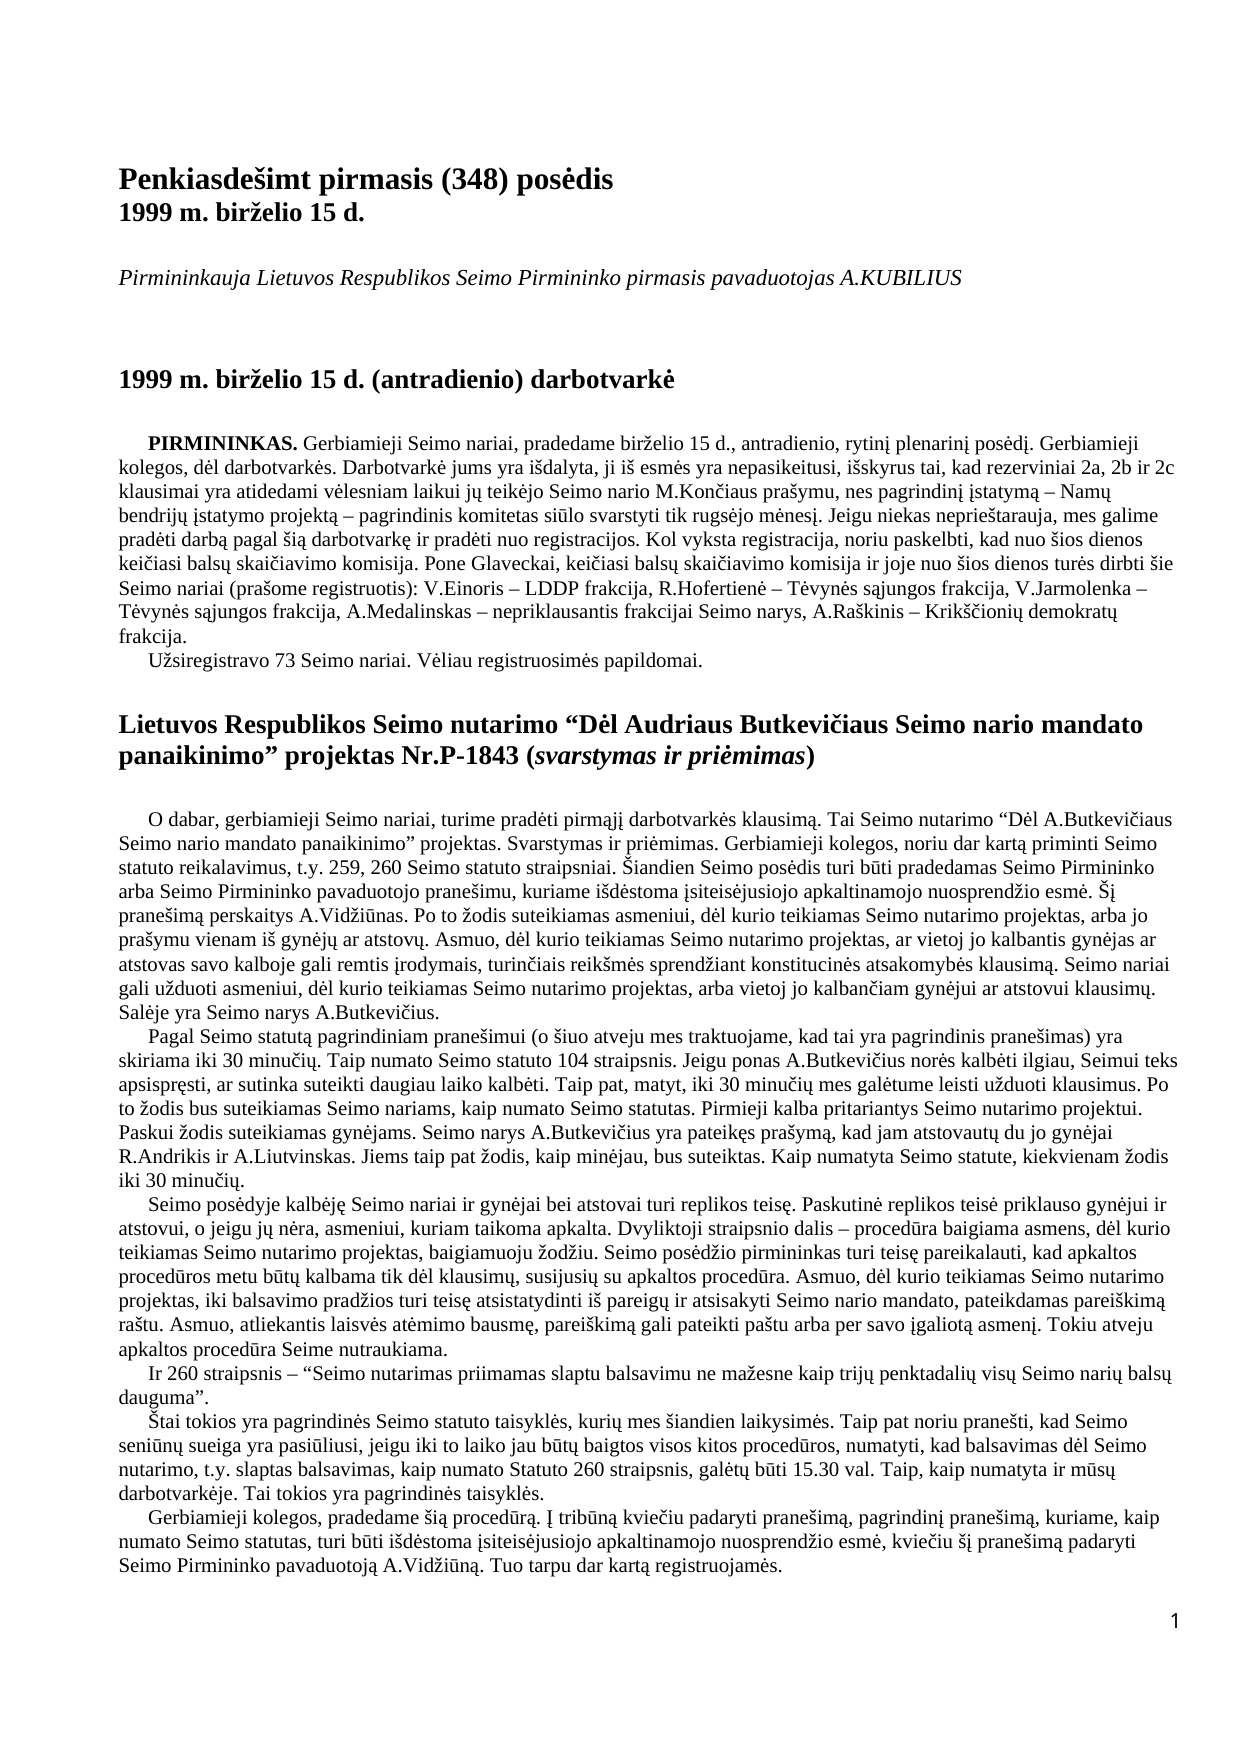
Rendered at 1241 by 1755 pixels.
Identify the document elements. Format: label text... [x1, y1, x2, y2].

text 1999 m. birželio 15 d. (antradienio) darbotvarkė [118, 363, 1181, 394]
text Penkiasdešimt pirmasis (348) posėdis 1999 m. birželio 15 d. [118, 160, 1181, 227]
text Lietuvos Respublikos Seimo nutarimo “Dėl Audriaus Butkevičiaus Seimo nario mandato panaikinimo” projektas Nr.P-1843 (svarstymas ir priėmimas) [118, 708, 1181, 771]
text Ir 260 straipsnis – “Seimo nutarimas priimamas slaptu balsavimu ne mažesne kaip trijų penktadalių visų Seimo narių balsų dauguma”. [118, 1361, 1181, 1409]
text Pagal Seimo statutą pagrindiniam pranešimui (o šiuo atveju mes traktuojame, kad tai yra pagrindinis pranešimas) yra skiriama iki 30 minučių. Taip numato Seimo statuto 104 straipsnis. Jeigu ponas A.Butkevičius norės kalbėti ilgiau, Seimui teks apsispręsti, ar sutinka suteikti daugiau laiko kalbėti. Taip pat, matyt, iki 30 minučių mes galėtume leisti užduoti klausimus. Po to žodis bus suteikiamas Seimo nariams, kaip numato Seimo statutas. Pirmieji kalba pritariantys Seimo nutarimo projektui. Paskui žodis suteikiamas gynėjams. Seimo narys A.Butkevičius yra pateikęs prašymą, kad jam atstovautų du jo gynėjai R.Andrikis ir A.Liutvinskas. Jiems taip pat žodis, kaip minėjau, bus suteiktas. Kaip numatyta Seimo statute, kiekvienam žodis iki 30 minučių. [118, 1024, 1181, 1192]
text Seimo posėdyje kalbėję Seimo nariai ir gynėjai bei atstovai turi replikos teisę. Paskutinė replikos teisė priklauso gynėjui ir atstovui, o jeigu jų nėra, asmeniui, kuriam taikoma apkalta. Dvyliktoji straipsnio dalis – procedūra baigiama asmens, dėl kurio teikiamas Seimo nutarimo projektas, baigiamuoju žodžiu. Seimo posėdžio pirmininkas turi teisę pareikalauti, kad apkaltos procedūros metu būtų kalbama tik dėl klausimų, susijusių su apkaltos procedūra. Asmuo, dėl kurio teikiamas Seimo nutarimo projektas, iki balsavimo pradžios turi teisę atsistatydinti iš pareigų ir atsisakyti Seimo nario mandato, pateikdamas pareiškimą raštu. Asmuo, atliekantis laisvės atėmimo bausmę, pareiškimą gali pateikti paštu arba per savo įgaliotą asmenį. Tokiu atveju apkaltos procedūra Seime nutraukiama. [118, 1192, 1181, 1361]
text Užsiregistravo 73 Seimo nariai. Vėliau registruosimės papildomai. [118, 648, 1181, 672]
text O dabar, gerbiamieji Seimo nariai, turime pradėti pirmąjį darbotvarkės klausimą. Tai Seimo nutarimo “Dėl A.Butkevičiaus Seimo nario mandato panaikinimo” projektas. Svarstymas ir priėmimas. Gerbiamieji kolegos, noriu dar kartą priminti Seimo statuto reikalavimus, t.y. 259, 260 Seimo statuto straipsniai. Šiandien Seimo posėdis turi būti pradedamas Seimo Pirmininko arba Seimo Pirmininko pavaduotojo pranešimu, kuriame išdėstoma įsiteisėjusiojo apkaltinamojo nuosprendžio esmė. Šį pranešimą perskaitys A.Vidžiūnas. Po to žodis suteikiamas asmeniui, dėl kurio teikiamas Seimo nutarimo projektas, arba jo prašymu vienam iš gynėjų ar atstovų. Asmuo, dėl kurio teikiamas Seimo nutarimo projektas, ar vietoj jo kalbantis gynėjas ar atstovas savo kalboje gali remtis įrodymais, turinčiais reikšmės sprendžiant konstitucinės atsakomybės klausimą. Seimo nariai gali užduoti asmeniui, dėl kurio teikiamas Seimo nutarimo projektas, arba vietoj jo kalbančiam gynėjui ar atstovui klausimų. Salėje yra Seimo narys A.Butkevičius. [118, 807, 1181, 1024]
text Štai tokios yra pagrindinės Seimo statuto taisyklės, kurių mes šiandien laikysimės. Taip pat noriu pranešti, kad Seimo seniūnų sueiga yra pasiūliusi, jeigu iki to laiko jau būtų baigtos visos kitos procedūros, numatyti, kad balsavimas dėl Seimo nutarimo, t.y. slaptas balsavimas, kaip numato Statuto 260 straipsnis, galėtų būti 15.30 val. Taip, kaip numatyta ir mūsų darbotvarkėje. Tai tokios yra pagrindinės taisyklės. [118, 1409, 1181, 1505]
text Gerbiamieji kolegos, pradedame šią procedūrą. Į tribūną kviečiu padaryti pranešimą, pagrindinį pranešimą, kuriame, kaip numato Seimo statutas, turi būti išdėstoma įsiteisėjusiojo apkaltinamojo nuosprendžio esmė, kviečiu šį pranešimą padaryti Seimo Pirmininko pavaduotoją A.Vidžiūną. Tuo tarpu dar kartą registruojamės. [118, 1505, 1181, 1577]
text Pirmininkauja Lietuvos Respublikos Seimo Pirmininko pirmasis pavaduotojas A.KUBILIUS [118, 264, 1181, 290]
text PIRMININKAS. Gerbiamieji Seimo nariai, pradedame birželio 15 d., antradienio, rytinį plenarinį posėdį. Gerbiamieji kolegos, dėl darbotvarkės. Darbotvarkė jums yra išdalyta, ji iš esmės yra nepasikeitusi, išskyrus tai, kad rezerviniai 2a, 2b ir 2c klausimai yra atidedami vėlesniam laikui jų teikėjo Seimo nario M.Končiaus prašymu, nes pagrindinį įstatymą – Namų bendrijų įstatymo projektą – pagrindinis komitetas siūlo svarstyti tik rugsėjo mėnesį. Jeigu niekas neprieštarauja, mes galime pradėti darbą pagal šią darbotvarkę ir pradėti nuo registracijos. Kol vyksta registracija, noriu paskelbti, kad nuo šios dienos keičiasi balsų skaičiavimo komisija. Pone Glaveckai, keičiasi balsų skaičiavimo komisija ir joje nuo šios dienos turės dirbti šie Seimo nariai (prašome registruotis): V.Einoris – LDDP frakcija, R.Hofertienė – Tėvynės sąjungos frakcija, V.Jarmolenka – Tėvynės sąjungos frakcija, A.Medalinskas – nepriklausantis frakcijai Seimo narys, A.Raškinis – Krikščionių demokratų frakcija. [118, 431, 1181, 648]
